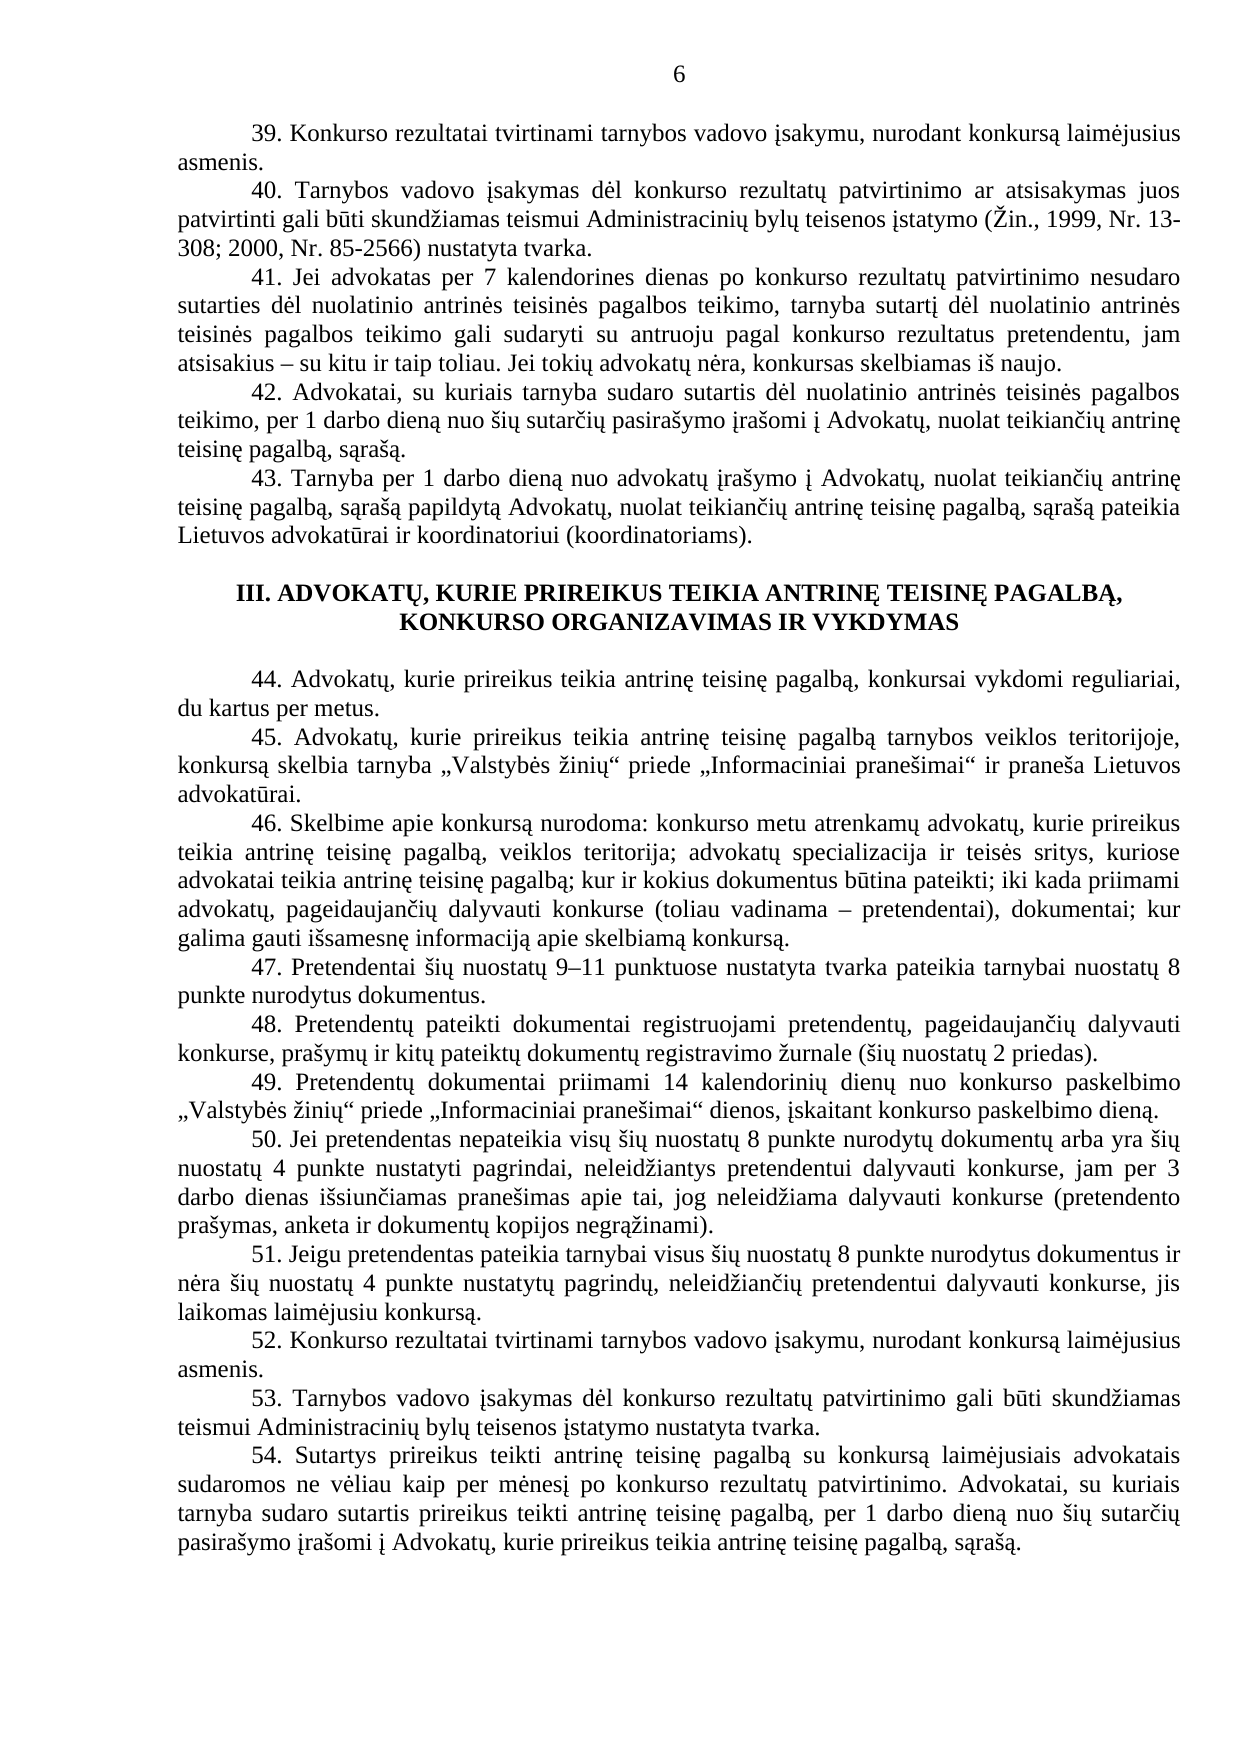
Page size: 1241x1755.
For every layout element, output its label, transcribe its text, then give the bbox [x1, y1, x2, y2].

text 46. Skelbime apie konkursą nurodoma: konkurso metu atrenkamų advokatų, kurie prireikus teikia antrinę teisinę pagalbą, veiklos teritorija; advokatų specializacija ir teisės sritys, kuriose advokatai teikia antrinę teisinę pagalbą; kur ir kokius dokumentus būtina pateikti; iki kada priimami advokatų, pageidaujančių dalyvauti konkurse (toliau vadinama – pretendentai), dokumentai; kur galima gauti išsamesnę informaciją apie skelbiamą konkursą. [177, 808, 1181, 952]
text 48. Pretendentų pateikti dokumentai registruojami pretendentų, pageidaujančių dalyvauti konkurse, prašymų ir kitų pateiktų dokumentų registravimo žurnale (šių nuostatų 2 priedas). [177, 1009, 1181, 1067]
text 44. Advokatų, kurie prireikus teikia antrinę teisinę pagalbą, konkursai vykdomi reguliariai, du kartus per metus. [177, 664, 1181, 722]
text 54. Sutartys prireikus teikti antrinę teisinę pagalbą su konkursą laimėjusiais advokatais sudaromos ne vėliau kaip per mėnesį po konkurso rezultatų patvirtinimo. Advokatai, su kuriais tarnyba sudaro sutartis prireikus teikti antrinę teisinę pagalbą, per 1 darbo dieną nuo šių sutarčių pasirašymo įrašomi į Advokatų, kurie prireikus teikia antrinę teisinę pagalbą, sąrašą. [177, 1441, 1181, 1556]
text 51. Jeigu pretendentas pateikia tarnybai visus šių nuostatų 8 punkte nurodytus dokumentus ir nėra šių nuostatų 4 punkte nustatytų pagrindų, neleidžiančių pretendentui dalyvauti konkurse, jis laikomas laimėjusiu konkursą. [177, 1239, 1181, 1326]
text 39. Konkurso rezultatai tvirtinami tarnybos vadovo įsakymu, nurodant konkursą laimėjusius asmenis. [177, 118, 1181, 176]
text 43. Tarnyba per 1 darbo dieną nuo advokatų įrašymo į Advokatų, nuolat teikiančių antrinę teisinę pagalbą, sąrašą papildytą Advokatų, nuolat teikiančių antrinę teisinę pagalbą, sąrašą pateikia Lietuvos advokatūrai ir koordinatoriui (koordinatoriams). [177, 463, 1181, 549]
text 49. Pretendentų dokumentai priimami 14 kalendorinių dienų nuo konkurso paskelbimo „Valstybės žinių“ priede „Informaciniai pranešimai“ dienos, įskaitant konkurso paskelbimo dieną. [177, 1067, 1181, 1124]
text 52. Konkurso rezultatai tvirtinami tarnybos vadovo įsakymu, nurodant konkursą laimėjusius asmenis. [177, 1326, 1181, 1383]
text 53. Tarnybos vadovo įsakymas dėl konkurso rezultatų patvirtinimo gali būti skundžiamas teismui Administracinių bylų teisenos įstatymo nustatyta tvarka. [177, 1383, 1181, 1441]
text 40. Tarnybos vadovo įsakymas dėl konkurso rezultatų patvirtinimo ar atsisakymas juos patvirtinti gali būti skundžiamas teismui Administracinių bylų teisenos įstatymo (Žin., 1999, Nr. 13-308; 2000, Nr. 85-2566) nustatyta tvarka. [177, 176, 1181, 262]
text 50. Jei pretendentas nepateikia visų šių nuostatų 8 punkte nurodytų dokumentų arba yra šių nuostatų 4 punkte nustatyti pagrindai, neleidžiantys pretendentui dalyvauti konkurse, jam per 3 darbo dienas išsiunčiamas pranešimas apie tai, jog neleidžiama dalyvauti konkurse (pretendento prašymas, anketa ir dokumentų kopijos negrąžinami). [177, 1124, 1181, 1239]
text III. ADVOKATŲ, KURIE PRIREIKUS TEIKIA ANTRINĘ TEISINĘ PAGALBĄ, KONKURSO ORGANIZAVIMAS IR VYKDYMAS [177, 578, 1181, 636]
text 45. Advokatų, kurie prireikus teikia antrinę teisinę pagalbą tarnybos veiklos teritorijoje, konkursą skelbia tarnyba „Valstybės žinių“ priede „Informaciniai pranešimai“ ir praneša Lietuvos advokatūrai. [177, 722, 1181, 808]
text 41. Jei advokatas per 7 kalendorines dienas po konkurso rezultatų patvirtinimo nesudaro sutarties dėl nuolatinio antrinės teisinės pagalbos teikimo, tarnyba sutartį dėl nuolatinio antrinės teisinės pagalbos teikimo gali sudaryti su antruoju pagal konkurso rezultatus pretendentu, jam atsisakius – su kitu ir taip toliau. Jei tokių advokatų nėra, konkursas skelbiamas iš naujo. [177, 262, 1181, 377]
text 47. Pretendentai šių nuostatų 9–11 punktuose nustatyta tvarka pateikia tarnybai nuostatų 8 punkte nurodytus dokumentus. [177, 952, 1181, 1009]
text 42. Advokatai, su kuriais tarnyba sudaro sutartis dėl nuolatinio antrinės teisinės pagalbos teikimo, per 1 darbo dieną nuo šių sutarčių pasirašymo įrašomi į Advokatų, nuolat teikiančių antrinę teisinę pagalbą, sąrašą. [177, 377, 1181, 463]
